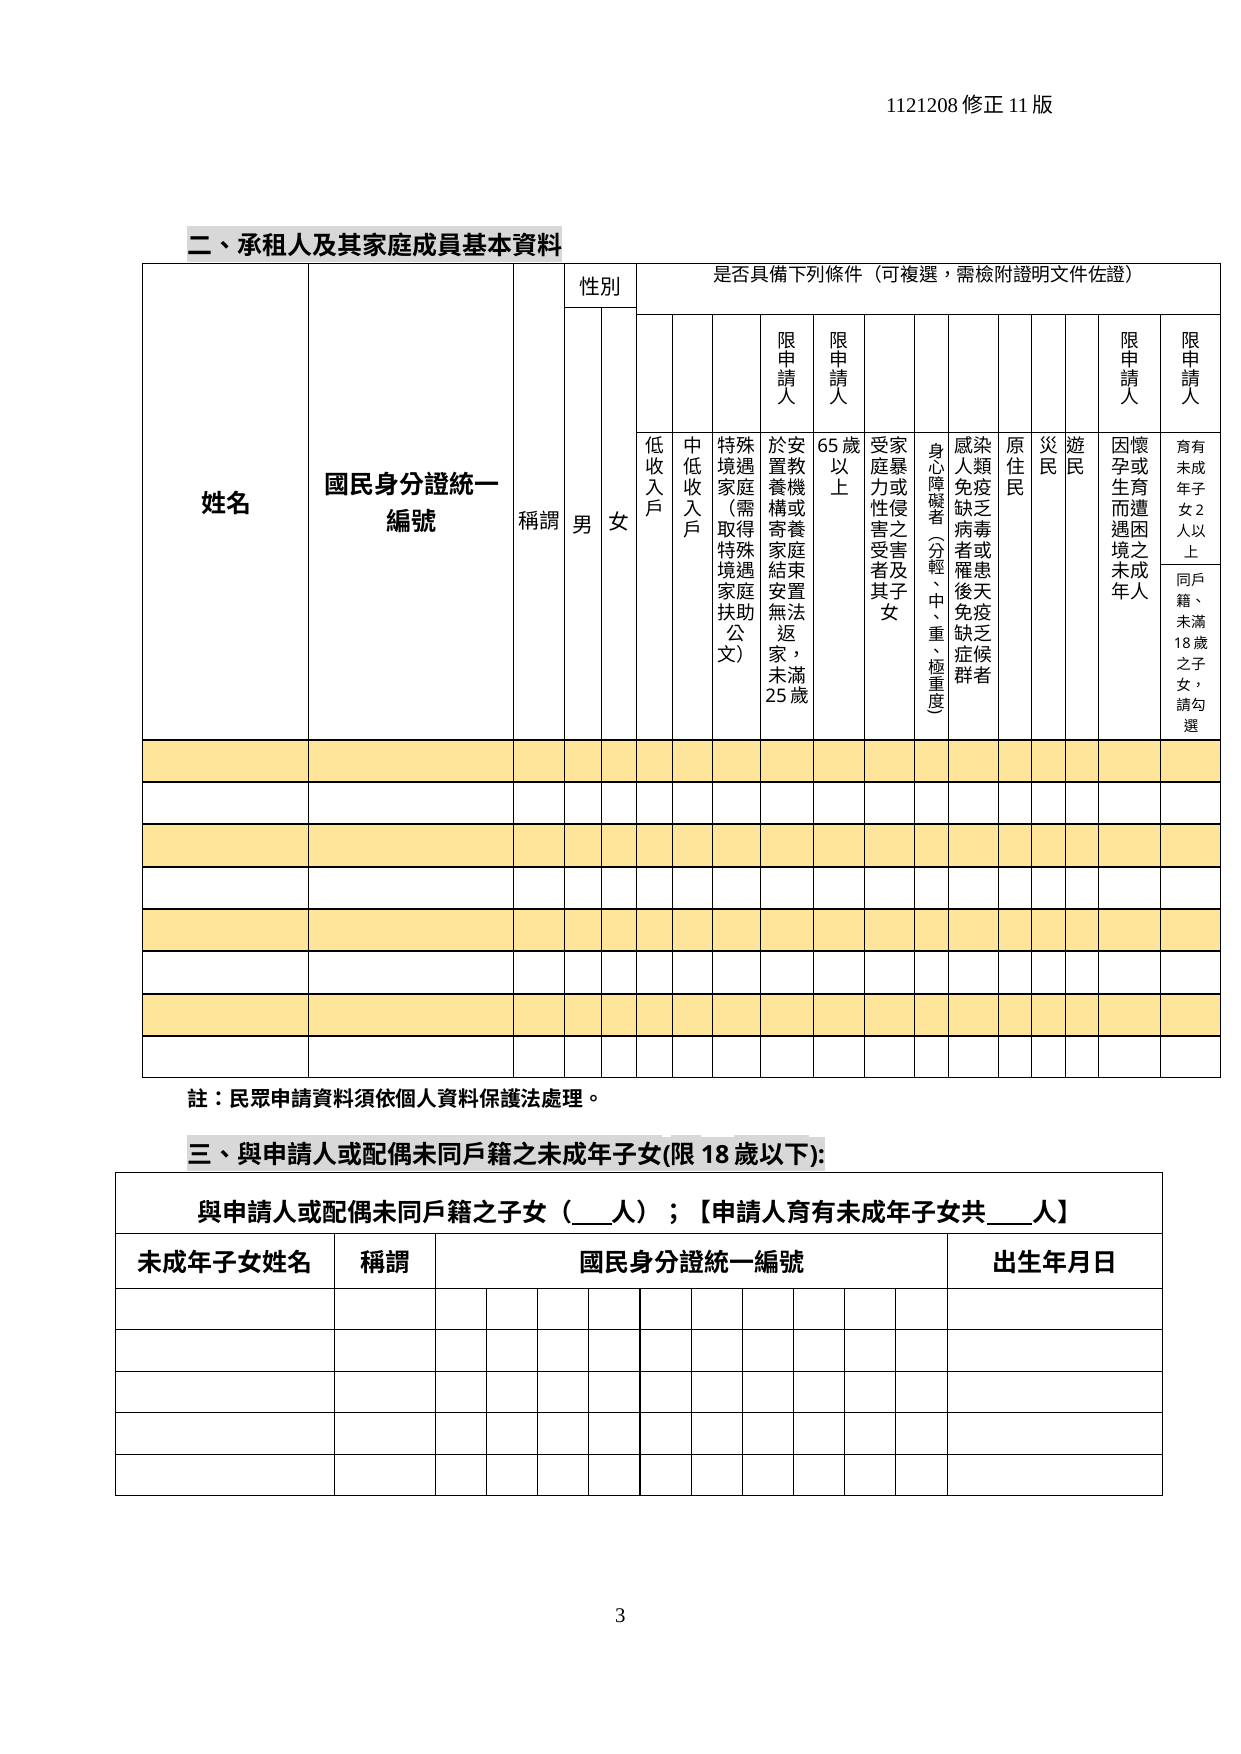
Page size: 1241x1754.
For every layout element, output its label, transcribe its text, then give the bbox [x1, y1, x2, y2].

table_cell [865, 910, 914, 950]
table_cell [948, 1289, 1162, 1329]
table_cell [309, 952, 513, 992]
table_cell [999, 825, 1031, 866]
table_cell [1099, 1037, 1160, 1077]
table_cell 65歲 以 上 [814, 433, 864, 739]
table_cell [915, 825, 948, 866]
table_cell [1161, 741, 1220, 781]
table_cell [565, 783, 601, 823]
table_cell [538, 1413, 588, 1453]
table_cell [999, 910, 1031, 950]
table_cell [641, 1289, 691, 1329]
table_header 國民身分證統一編號 [309, 264, 513, 739]
table_cell [713, 741, 760, 781]
table_cell [999, 868, 1031, 908]
table_cell [692, 1372, 742, 1412]
table_cell [641, 1413, 691, 1453]
table_cell [1032, 952, 1065, 992]
table_cell [948, 1455, 1162, 1495]
table_cell [589, 1289, 639, 1329]
table_cell [915, 315, 948, 432]
table_cell [637, 995, 672, 1035]
table_cell [794, 1372, 844, 1412]
table_cell 身心障礙者（分輕、中、重、極重度) [915, 433, 948, 739]
table_cell [1032, 783, 1065, 823]
table_cell [309, 910, 513, 950]
table_cell [637, 783, 672, 823]
table_cell [1099, 741, 1160, 781]
table_cell [896, 1330, 947, 1371]
table_cell [761, 825, 813, 866]
table_cell [143, 868, 308, 908]
table_cell [949, 868, 998, 908]
table_cell [309, 783, 513, 823]
table_cell [1032, 825, 1065, 866]
table_cell [514, 1037, 564, 1077]
table_cell 稱謂 [335, 1234, 435, 1288]
table_cell [1161, 825, 1220, 866]
table_cell [743, 1372, 793, 1412]
table_cell [602, 783, 636, 823]
table_cell [814, 1037, 864, 1077]
table_cell [999, 741, 1031, 781]
table_cell [915, 952, 948, 992]
table_cell [865, 315, 914, 432]
table_cell [865, 741, 914, 781]
table_cell [794, 1289, 844, 1329]
table_cell [309, 825, 513, 866]
table_cell [1099, 868, 1160, 908]
table_cell 於安置教養機構或寄養家庭結束安置無法返家，未滿25歲 [761, 433, 813, 739]
table_cell [1099, 952, 1160, 992]
table_cell [637, 910, 672, 950]
table_cell [915, 783, 948, 823]
table_cell [143, 952, 308, 992]
table_cell [915, 741, 948, 781]
table_cell [896, 1289, 947, 1329]
table_cell [743, 1289, 793, 1329]
table_cell 限申請人 [814, 315, 864, 432]
table_cell [602, 868, 636, 908]
table_cell [335, 1413, 435, 1453]
table_cell [514, 910, 564, 950]
table_cell [1066, 868, 1098, 908]
table_cell [538, 1372, 588, 1412]
table_cell 限申請人 [761, 315, 813, 432]
table_cell [743, 1455, 793, 1495]
table_cell [1032, 315, 1065, 432]
table_cell [1161, 868, 1220, 908]
table_cell [761, 741, 813, 781]
table_cell [692, 1413, 742, 1453]
table_cell [487, 1413, 537, 1453]
text 三、與申請人或配偶未同戶籍之未成年子女(限18歲以下): [187, 1134, 1053, 1172]
table_cell [1099, 910, 1160, 950]
table_cell [865, 995, 914, 1035]
table_cell [673, 910, 712, 950]
table_cell 災民 [1032, 433, 1065, 739]
table_cell [637, 952, 672, 992]
table_cell [565, 952, 601, 992]
table_cell [309, 1037, 513, 1077]
table_cell [999, 952, 1031, 992]
table_cell [514, 783, 564, 823]
table_cell [1066, 910, 1098, 950]
table_cell 因懷孕或生育而遭遇困境之未成年人 [1099, 433, 1160, 739]
table_cell [743, 1413, 793, 1453]
table_cell 感染人類免疫缺乏病毒者或罹患後天免疫缺乏症候群者 [949, 433, 998, 739]
table_cell [602, 741, 636, 781]
table_cell [641, 1455, 691, 1495]
table_cell [814, 868, 864, 908]
table_cell [487, 1330, 537, 1371]
table_cell [436, 1413, 486, 1453]
table_cell [814, 952, 864, 992]
table_cell [143, 825, 308, 866]
table_cell 男 [565, 308, 601, 739]
table_cell [637, 741, 672, 781]
table_cell [589, 1372, 639, 1412]
table_cell [865, 825, 914, 866]
table_cell [713, 868, 760, 908]
table_cell [1032, 910, 1065, 950]
table_cell [602, 952, 636, 992]
table_cell [794, 1330, 844, 1371]
table_cell [602, 910, 636, 950]
table_cell [436, 1372, 486, 1412]
table_cell [865, 1037, 914, 1077]
table_cell [641, 1330, 691, 1371]
table_cell [335, 1330, 435, 1371]
table_cell [692, 1289, 742, 1329]
table_cell 原住民 [999, 433, 1031, 739]
table_cell [514, 995, 564, 1035]
table_cell [589, 1330, 639, 1371]
table_cell [602, 825, 636, 866]
table_cell [602, 1037, 636, 1077]
table_cell 特殊境遇家庭 （需取得特殊境遇家庭扶助公文） [713, 433, 760, 739]
table_cell [673, 783, 712, 823]
table_header 姓名 [143, 264, 308, 739]
table_cell [436, 1330, 486, 1371]
table_cell [436, 1289, 486, 1329]
table_cell [487, 1372, 537, 1412]
table_cell [949, 825, 998, 866]
table_cell [1161, 995, 1220, 1035]
table_cell [143, 1037, 308, 1077]
table_cell [949, 1037, 998, 1077]
table_cell [1161, 952, 1220, 992]
table_cell [514, 741, 564, 781]
table_cell 限申請人 [1161, 315, 1220, 432]
table_cell [1161, 783, 1220, 823]
table_cell [143, 910, 308, 950]
table_cell 女 [602, 308, 636, 739]
text 註：民眾申請資料須依個人資料保護法處理。 [187, 1078, 1053, 1116]
table_cell [143, 741, 308, 781]
table_cell [335, 1289, 435, 1329]
table_cell [143, 995, 308, 1035]
table_cell [814, 910, 864, 950]
table_cell [637, 868, 672, 908]
table_cell [896, 1455, 947, 1495]
table_cell [602, 995, 636, 1035]
table_cell [999, 1037, 1031, 1077]
table_cell [865, 952, 914, 992]
table_cell [743, 1330, 793, 1371]
table_cell [692, 1455, 742, 1495]
table_cell [1161, 910, 1220, 950]
table_cell 同戶籍、未滿18歲之子女，請勾選 [1161, 565, 1220, 739]
table_cell [845, 1372, 895, 1412]
table_cell [637, 1037, 672, 1077]
table_cell [1099, 995, 1160, 1035]
table_cell [673, 1037, 712, 1077]
table_cell [949, 741, 998, 781]
table_cell [514, 868, 564, 908]
table_cell [1066, 315, 1098, 432]
table_cell [896, 1372, 947, 1412]
table_cell [761, 952, 813, 992]
table_cell [637, 315, 672, 432]
table_cell [761, 783, 813, 823]
table_cell [794, 1455, 844, 1495]
table_cell [565, 868, 601, 908]
table_cell 育有未成年子女2人以上 [1161, 433, 1220, 564]
table_cell [794, 1413, 844, 1453]
table_cell [692, 1330, 742, 1371]
table_cell [673, 952, 712, 992]
table_cell [814, 825, 864, 866]
table_cell [713, 825, 760, 866]
table_cell [713, 995, 760, 1035]
table_cell [1032, 995, 1065, 1035]
table_cell [949, 910, 998, 950]
table_cell [1099, 783, 1160, 823]
table_cell [143, 783, 308, 823]
text 二、承租人及其家庭成員基本資料 [187, 225, 1053, 262]
table_cell [436, 1455, 486, 1495]
table_cell [845, 1413, 895, 1453]
table_cell [514, 825, 564, 866]
table_cell [487, 1289, 537, 1329]
table_cell 限申請人 [1099, 315, 1160, 432]
table_cell [949, 783, 998, 823]
table_cell [641, 1372, 691, 1412]
table_cell [116, 1289, 334, 1329]
table_cell 受家庭暴力或性侵害之受害者及其子女 [865, 433, 914, 739]
table_header 是否具備下列條件（可複選，需檢附證明文件佐證） [637, 264, 1220, 314]
table_cell [565, 995, 601, 1035]
table_cell [845, 1455, 895, 1495]
table_cell [915, 868, 948, 908]
table_cell [999, 315, 1031, 432]
table_cell 遊民 [1066, 433, 1098, 739]
table_cell [948, 1413, 1162, 1453]
table_cell [949, 995, 998, 1035]
table_cell [845, 1330, 895, 1371]
table_cell [1066, 995, 1098, 1035]
table_header 與申請人或配偶未同戶籍之子女（ 人）；【申請人育有未成年子女共 人】 [116, 1173, 1162, 1233]
table_cell [713, 952, 760, 992]
table_cell [761, 995, 813, 1035]
table_cell [1066, 1037, 1098, 1077]
table_cell 國民身分證統一編號 [436, 1234, 947, 1288]
table_cell [865, 868, 914, 908]
table_cell [1066, 952, 1098, 992]
table_cell [673, 315, 712, 432]
table_cell 未成年子女姓名 [116, 1234, 334, 1288]
table_cell [116, 1413, 334, 1453]
table_cell [814, 741, 864, 781]
table_cell [915, 995, 948, 1035]
table_header 性別 [565, 264, 636, 307]
table_cell 出生年月日 [948, 1234, 1162, 1288]
table_cell [814, 783, 864, 823]
table_cell [589, 1413, 639, 1453]
table_cell 中低收入戶 [673, 433, 712, 739]
table_cell [999, 995, 1031, 1035]
table_cell [1066, 783, 1098, 823]
table_cell [565, 910, 601, 950]
table_cell [1032, 741, 1065, 781]
table_cell [713, 910, 760, 950]
table_cell [673, 741, 712, 781]
table_cell [116, 1330, 334, 1371]
table_cell [116, 1372, 334, 1412]
table_header 稱謂 [514, 264, 564, 739]
table_cell [116, 1455, 334, 1495]
table_cell [999, 783, 1031, 823]
table_cell [948, 1330, 1162, 1371]
table_cell [915, 1037, 948, 1077]
table_cell [949, 315, 998, 432]
table_cell [1066, 741, 1098, 781]
table_cell [865, 783, 914, 823]
table_cell [948, 1372, 1162, 1412]
table_cell [761, 1037, 813, 1077]
table_cell [335, 1372, 435, 1412]
table_cell [673, 995, 712, 1035]
table_cell [565, 741, 601, 781]
table_cell [761, 868, 813, 908]
table_cell [309, 868, 513, 908]
table_cell [1066, 825, 1098, 866]
table_cell [761, 910, 813, 950]
table_cell [538, 1455, 588, 1495]
table_cell [673, 825, 712, 866]
table_cell [514, 952, 564, 992]
table_cell [309, 741, 513, 781]
table_cell [589, 1455, 639, 1495]
table_cell [896, 1413, 947, 1453]
table_cell [713, 783, 760, 823]
table_cell [673, 868, 712, 908]
table_cell [1099, 825, 1160, 866]
table_cell [1032, 1037, 1065, 1077]
table_cell [1032, 868, 1065, 908]
table_cell [713, 1037, 760, 1077]
table_cell [565, 1037, 601, 1077]
table_cell [637, 825, 672, 866]
table_cell 低收入戶 [637, 433, 672, 739]
table_cell [487, 1455, 537, 1495]
table_cell [538, 1289, 588, 1329]
table_cell [845, 1289, 895, 1329]
table_cell [713, 315, 760, 432]
table_cell [309, 995, 513, 1035]
table_cell [565, 825, 601, 866]
table_cell [538, 1330, 588, 1371]
table_cell [949, 952, 998, 992]
table_cell [814, 995, 864, 1035]
table_cell [915, 910, 948, 950]
table_cell [335, 1455, 435, 1495]
table_cell [1161, 1037, 1220, 1077]
